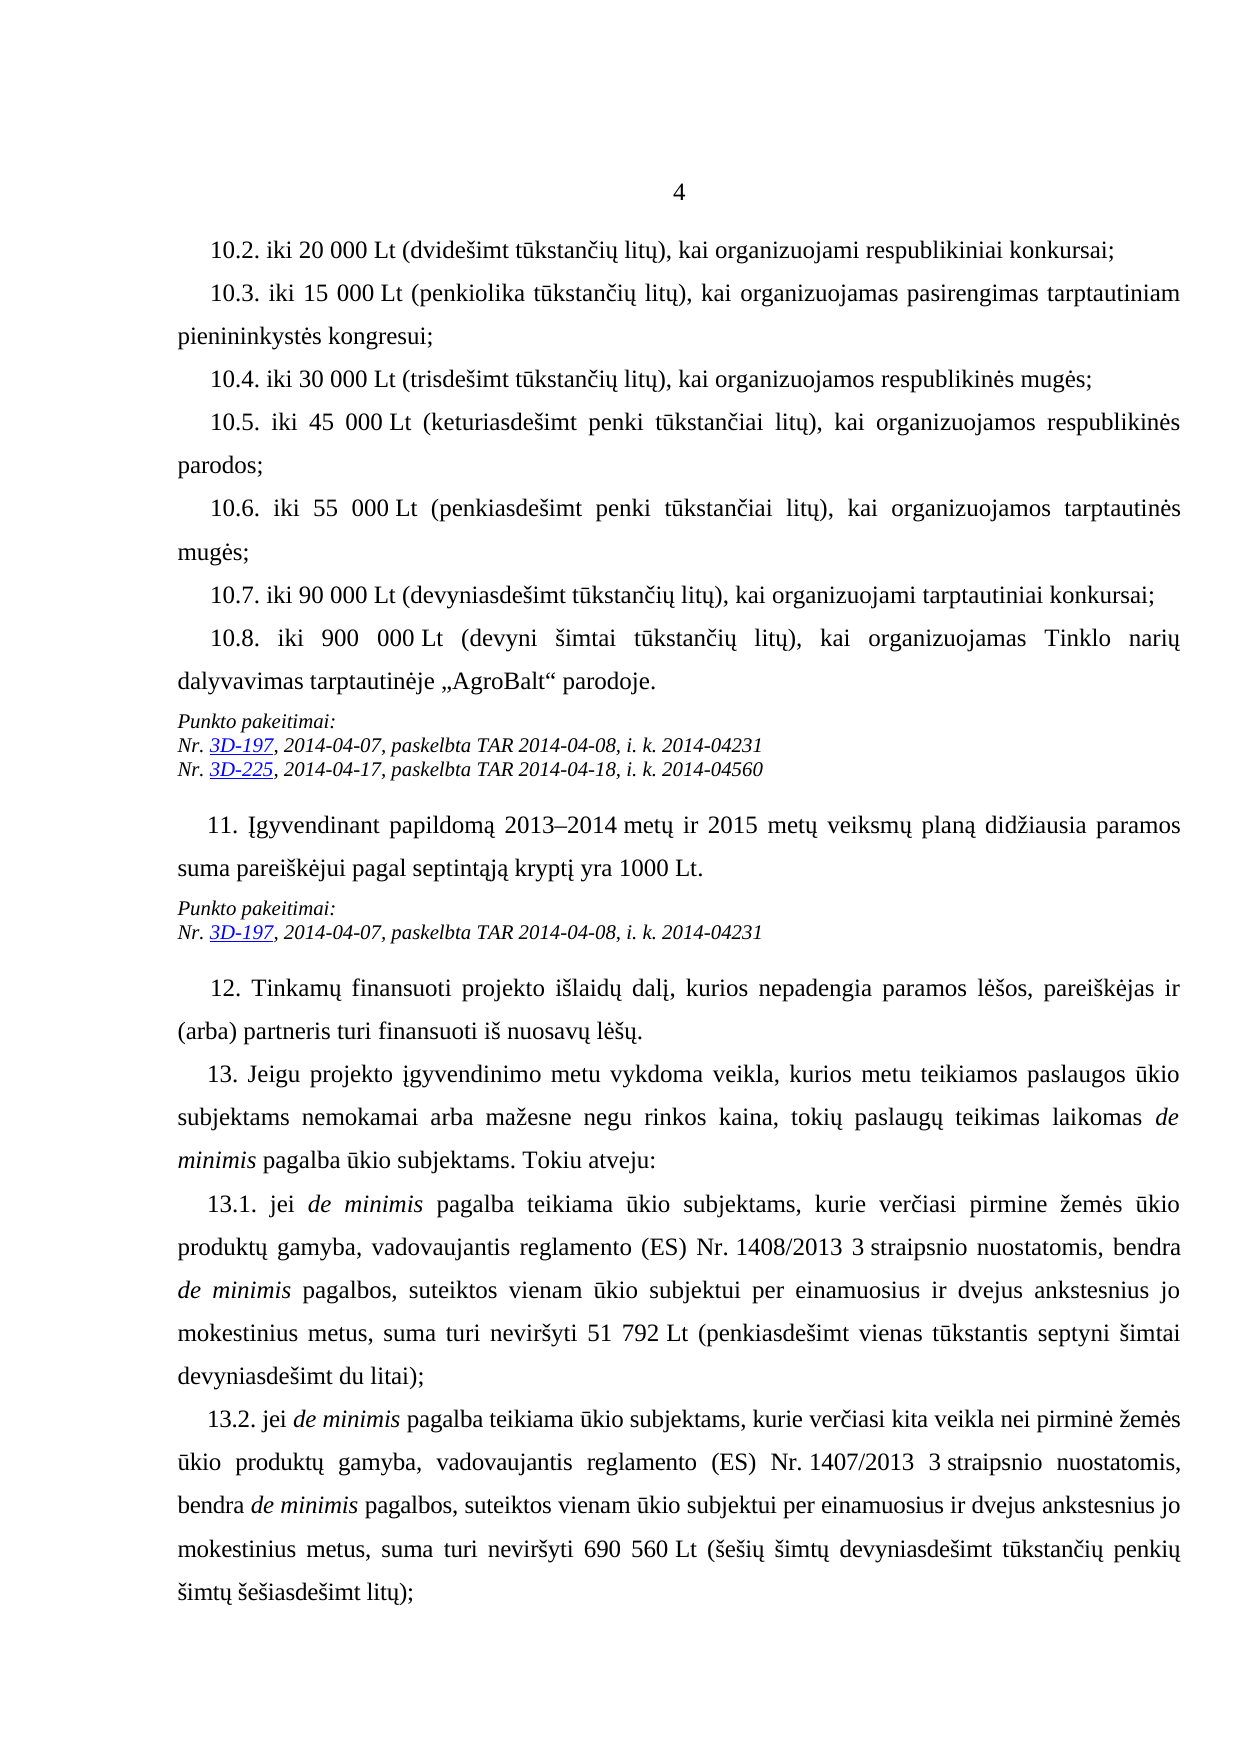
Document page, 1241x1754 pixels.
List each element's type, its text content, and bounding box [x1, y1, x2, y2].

text 10.3. iki 15 000 Lt (penkiolika tūkstančių litų), kai organizuojamas pasirengimas tarptautiniam pienininkystės kongresui; [177, 278, 1181, 350]
text Nr. 3D-225, 2014-04-17, paskelbta TAR 2014-04-18, i. k. 2014-04560 [177, 757, 1181, 781]
text 10.6. iki 55 000 Lt (penkiasdešimt penki tūkstančiai litų), kai organizuojamos tarptautinės mugės; [177, 493, 1181, 565]
text Punkto pakeitimai: [177, 709, 1181, 733]
text 13. Jeigu projekto įgyvendinimo metu vykdoma veikla, kurios metu teikiamos paslaugos ūkio subjektams nemokamai arba mažesne negu rinkos kaina, tokių paslaugų teikimas laikomas de minimis pagalba ūkio subjektams. Tokiu atveju: [177, 1059, 1181, 1174]
text 10.5. iki 45 000 Lt (keturiasdešimt penki tūkstančiai litų), kai organizuojamos respublikinės parodos; [177, 407, 1181, 479]
text 10.7. iki 90 000 Lt (devyniasdešimt tūkstančių litų), kai organizuojami tarptautiniai konkursai; [177, 580, 1181, 608]
text Nr. 3D-197, 2014-04-07, paskelbta TAR 2014-04-08, i. k. 2014-04231 [177, 733, 1181, 757]
text 10.8. iki 900 000 Lt (devyni šimtai tūkstančių litų), kai organizuojamas Tinklo narių dalyvavimas tarptautinėje „AgroBalt“ parodoje. [177, 623, 1181, 695]
text 10.2. iki 20 000 Lt (dvidešimt tūkstančių litų), kai organizuojami respublikiniai konkursai; [177, 235, 1181, 263]
text Nr. 3D-197, 2014-04-07, paskelbta TAR 2014-04-08, i. k. 2014-04231 [177, 920, 1181, 944]
text 13.2. jei de minimis pagalba teikiama ūkio subjektams, kurie verčiasi kita veikla nei pirminė žemės ūkio produktų gamyba, vadovaujantis reglamento (ES) Nr. 1407/2013 3 straipsnio nuostatomis, bendra de minimis pagalbos, suteiktos vienam ūkio subjektui per einamuosius ir dvejus ankstesnius jo mokestinius metus, suma turi neviršyti 690 560 Lt (šešių šimtų devyniasdešimt tūkstančių penkių šimtų šešiasdešimt litų); [177, 1404, 1181, 1606]
text Punkto pakeitimai: [177, 896, 1181, 920]
text 12. Tinkamų finansuoti projekto išlaidų dalį, kurios nepadengia paramos lėšos, pareiškėjas ir (arba) partneris turi finansuoti iš nuosavų lėšų. [177, 973, 1181, 1045]
text 13.1. jei de minimis pagalba teikiama ūkio subjektams, kurie verčiasi pirmine žemės ūkio produktų gamyba, vadovaujantis reglamento (ES) Nr. 1408/2013 3 straipsnio nuostatomis, bendra de minimis pagalbos, suteiktos vienam ūkio subjektui per einamuosius ir dvejus ankstesnius jo mokestinius metus, suma turi neviršyti 51 792 Lt (penkiasdešimt vienas tūkstantis septyni šimtai devyniasdešimt du litai); [177, 1189, 1181, 1390]
text 11. Įgyvendinant papildomą 2013–2014 metų ir 2015 metų veiksmų planą didžiausia paramos suma pareiškėjui pagal septintąją kryptį yra 1000 Lt. [177, 810, 1181, 882]
text 10.4. iki 30 000 Lt (trisdešimt tūkstančių litų), kai organizuojamos respublikinės mugės; [177, 364, 1181, 393]
